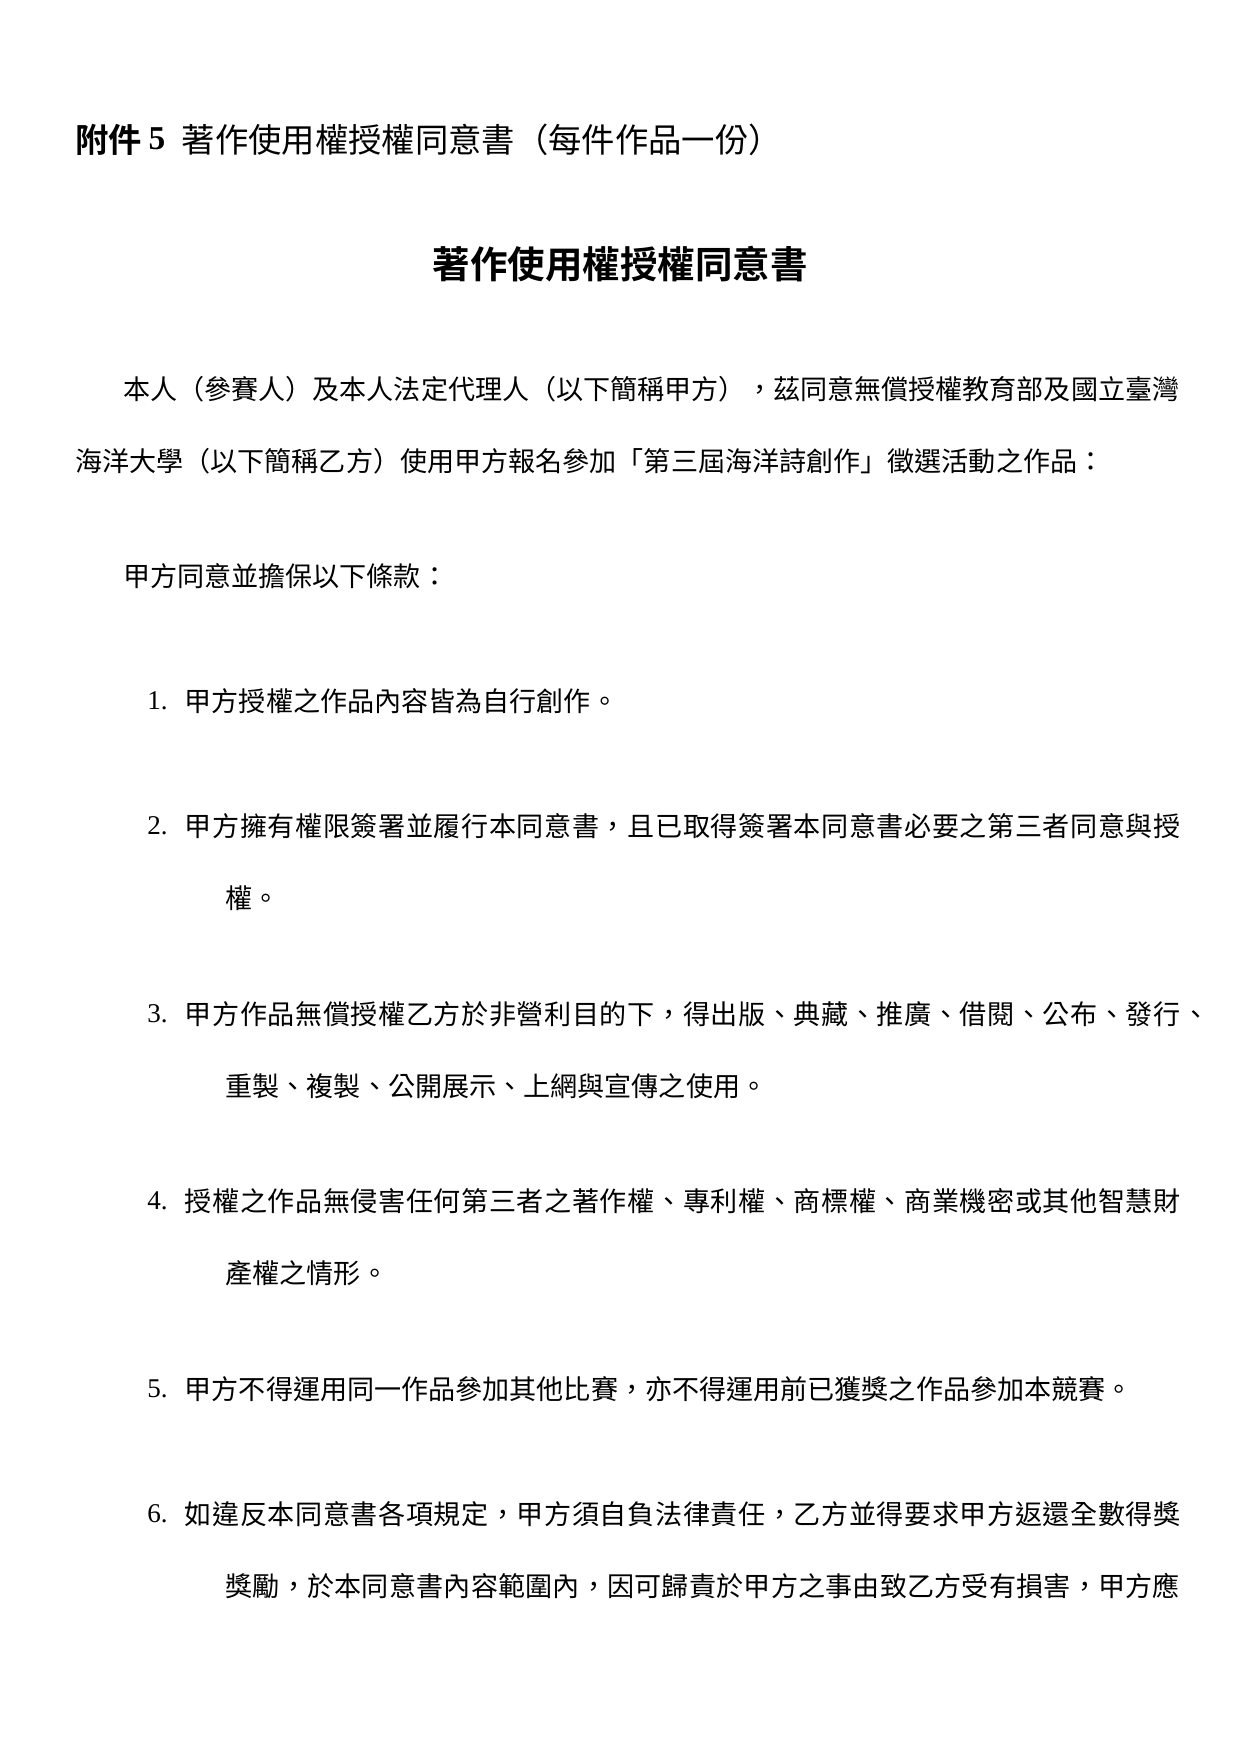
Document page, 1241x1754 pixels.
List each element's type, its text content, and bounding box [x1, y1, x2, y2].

list 授權之作品無侵害任何第三者之著作權、專利權、商標權、商業機密或其他智慧財產權之情形。 [147, 1158, 1182, 1293]
list 甲方授權之作品內容皆為自行創作。 [147, 658, 1182, 721]
list 甲方作品無償授權乙方於非營利目的下，得出版、典藏、推廣、借閱、公布、發行、重製、複製、公開展示、上網與宣傳之使用。 [147, 971, 1182, 1105]
list 甲方不得運用同一作品參加其他比賽，亦不得運用前已獲獎之作品參加本競賽。 [147, 1346, 1182, 1408]
text 本人（參賽人）及本人法定代理人（以下簡稱甲方），茲同意無償授權教育部及國立臺灣海洋大學（以下簡稱乙方）使用甲方報名參加「第三屆海洋詩創作」徵選活動之作品： [75, 346, 1182, 480]
list 如違反本同意書各項規定，甲方須自負法律責任，乙方並得要求甲方返還全數得獎獎勵，於本同意書內容範圍內，因可歸責於甲方之事由致乙方受有損害，甲方應 [147, 1471, 1182, 1605]
text 附件5 著作使用權授權同意書（每件作品一份） [75, 96, 1165, 158]
text 甲方同意並擔保以下條款： [75, 533, 1182, 596]
list 甲方擁有權限簽署並履行本同意書，且已取得簽署本同意書必要之第三者同意與授權。 [147, 783, 1182, 918]
text 著作使用權授權同意書 [75, 221, 1165, 283]
